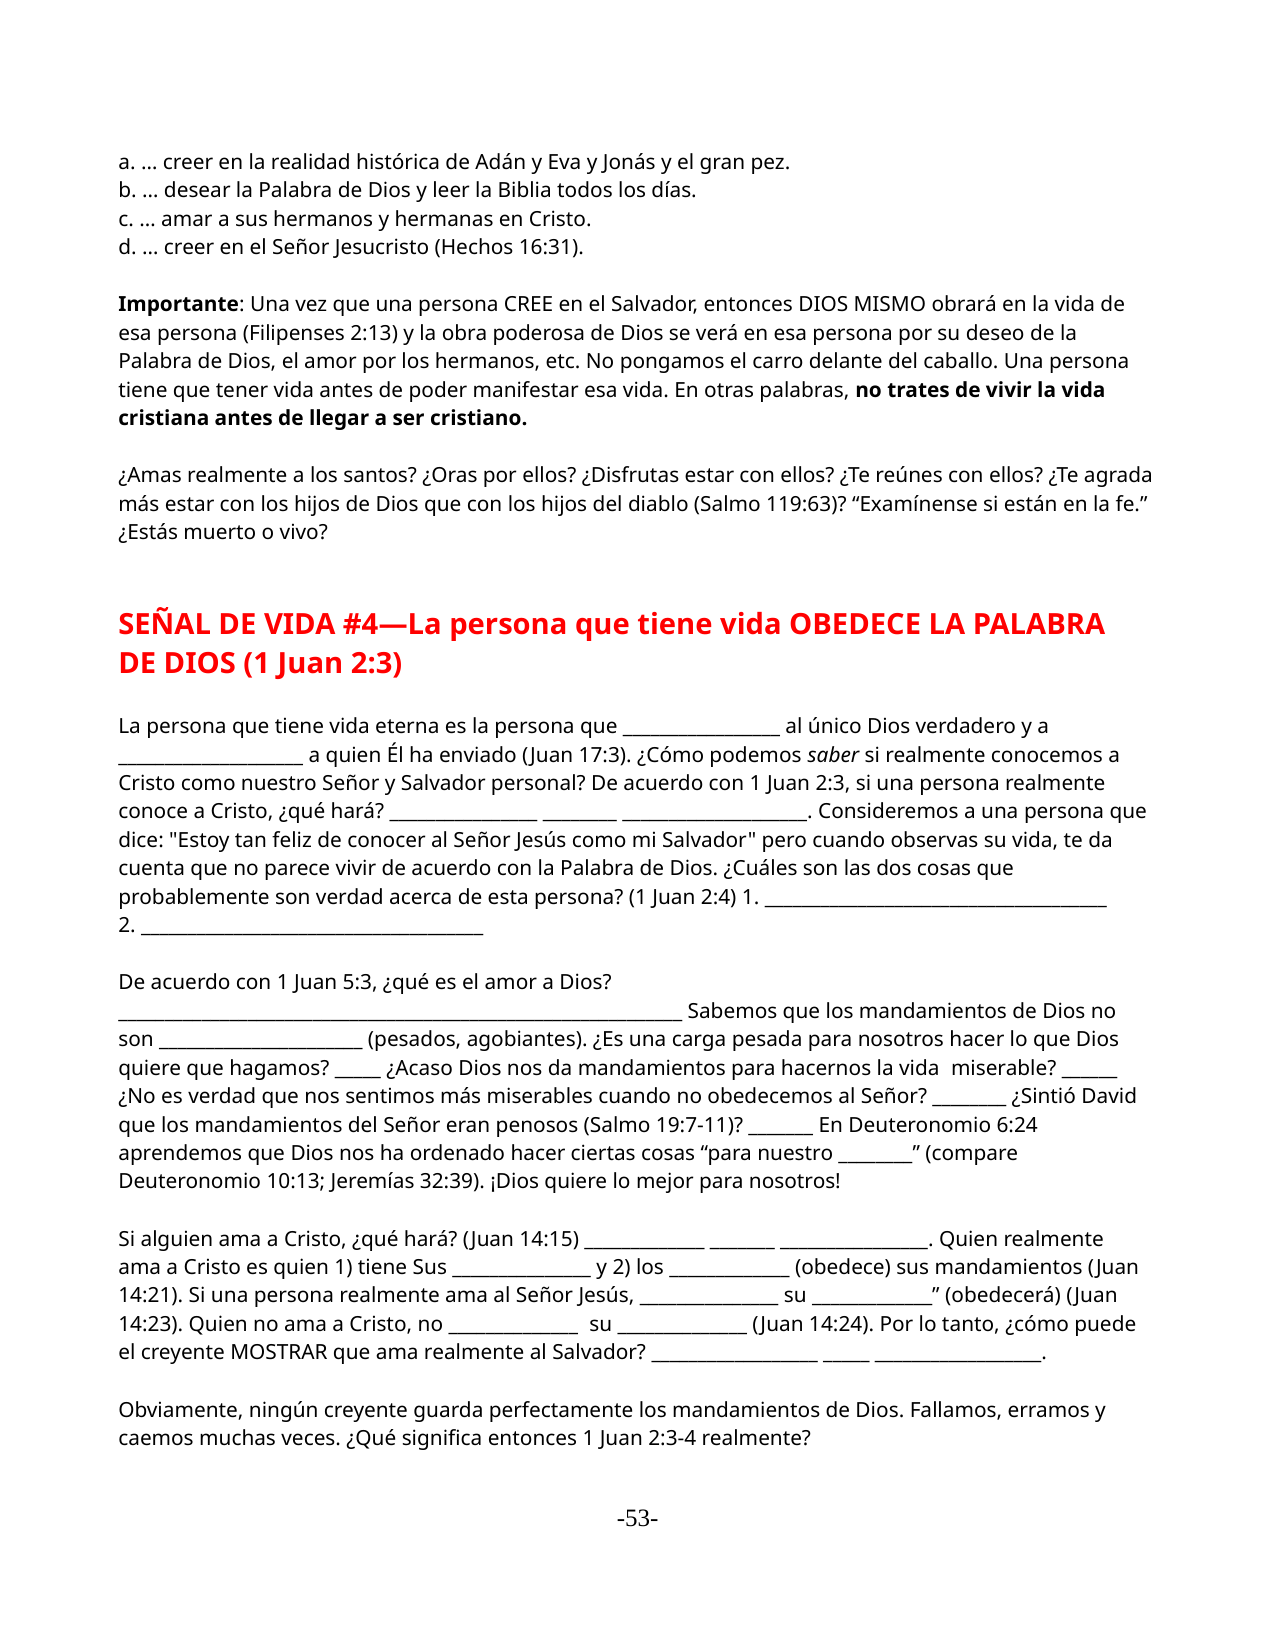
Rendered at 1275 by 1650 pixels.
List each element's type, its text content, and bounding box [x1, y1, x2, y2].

text ¿Amas realmente a los santos? ¿Oras por ellos? ¿Disfrutas estar con ellos? ¿Te reúnes con ellos? ¿Te agrada más estar con los hijos de Dios que con los hijos del diablo (Salmo 119:63)? “Examínense si están en la fe.” ¿Estás muerto o vivo? [118, 460, 1157, 546]
text c. … amar a sus hermanos y hermanas en Cristo. [118, 204, 1157, 232]
text d. … creer en el Señor Jesucristo (Hechos 16:31). [118, 232, 1157, 261]
text a. … creer en la realidad histórica de Adán y Eva y Jonás y el gran pez. [118, 147, 1157, 175]
text Importante: Una vez que una persona CREE en el Salvador, entonces DIOS MISMO obrará en la vida de esa persona (Filipenses 2:13) y la obra poderosa de Dios se verá en esa persona por su deseo de la Palabra de Dios, el amor por los hermanos, etc. No pongamos el carro delante del caballo. Una persona tiene que tener vida antes de poder manifestar esa vida. En otras palabras, no trates de vivir la vida cristiana antes de llegar a ser cristiano. [118, 289, 1157, 432]
text Obviamente, ningún creyente guarda perfectamente los mandamientos de Dios. Fallamos, erramos y caemos muchas veces. ¿Qué significa entonces 1 Juan 2:3-4 realmente? [118, 1395, 1149, 1452]
text b. … desear la Palabra de Dios y leer la Biblia todos los días. [118, 175, 1157, 204]
text De acuerdo con 1 Juan 5:3, ¿qué es el amor a Dios? [118, 967, 1149, 996]
text 2. _____________________________________ [118, 910, 1149, 939]
text La persona que tiene vida eterna es la persona que _________________ al único Dios verdadero y a ____________________ a quien Él ha enviado (Juan 17:3). ¿Cómo podemos saber si realmente conocemos a Cristo como nuestro Señor y Salvador personal? De acuerdo con 1 Juan 2:3, si una persona realmente conoce a Cristo, ¿qué hará? ________________ ________ ____________________. Consideremos a una persona que dice: "Estoy tan feliz de conocer al Señor Jesús como mi Salvador" pero cuando observas su vida, te da cuenta que no parece vivir de acuerdo con la Palabra de Dios. ¿Cuáles son las dos cosas que probablemente son verdad acerca de esta persona? (1 Juan 2:4) 1. _____________________________________ [118, 711, 1149, 910]
text _____________________________________________________________ Sabemos que los mandamientos de Dios no son ______________________ (pesados, agobiantes). ¿Es una carga pesada para nosotros hacer lo que Dios quiere que hagamos? _____ ¿Acaso Dios nos da mandamientos para hacernos la vida miserable? ______ ¿No es verdad que nos sentimos más miserables cuando no obedecemos al Señor? ________ ¿Sintió David que los mandamientos del Señor eran penosos (Salmo 19:7-11)? _______ En Deuteronomio 6:24 aprendemos que Dios nos ha ordenado hacer ciertas cosas “para nuestro ________” (compare Deuteronomio 10:13; Jeremías 32:39). ¡Dios quiere lo mejor para nosotros! [118, 996, 1149, 1195]
text SEÑAL DE VIDA #4—La persona que tiene vida OBEDECE LA PALABRA DE DIOS (1 Juan 2:3) [118, 603, 1149, 682]
text Si alguien ama a Cristo, ¿qué hará? (Juan 14:15) _____________ _______ ________________. Quien realmente ama a Cristo es quien 1) tiene Sus _______________ y 2) los _____________ (obedece) sus mandamientos (Juan 14:21). Si una persona realmente ama al Señor Jesús, _______________ su _____________” (obedecerá) (Juan 14:23). Quien no ama a Cristo, no ______________ su ______________ (Juan 14:24). Por lo tanto, ¿cómo puede el creyente MOSTRAR que ama realmente al Salvador? __________________ _____ __________________. [118, 1224, 1149, 1366]
